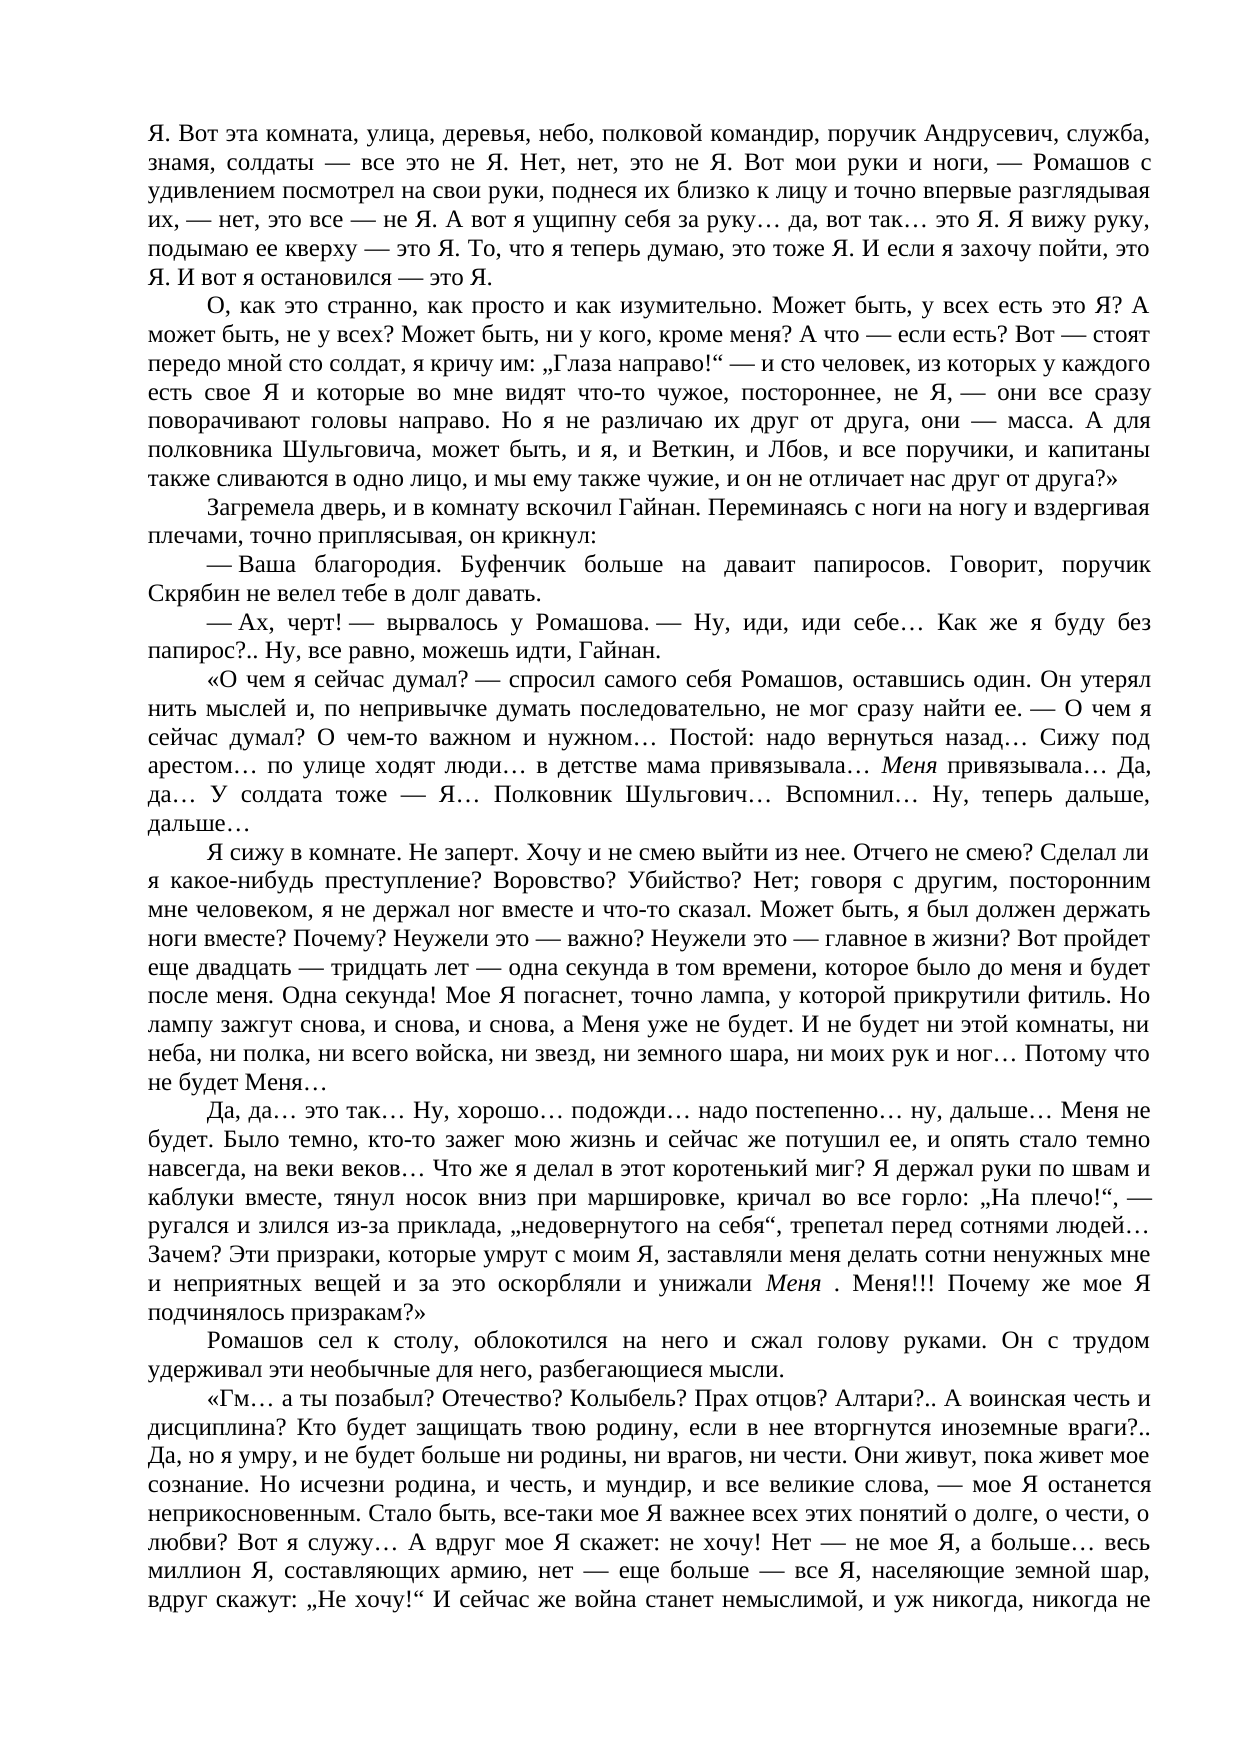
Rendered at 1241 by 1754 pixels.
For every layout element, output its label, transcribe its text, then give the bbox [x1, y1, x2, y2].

text Да, да… это так… Ну, хорошо… подожди… надо постепенно… ну, дальше… Меня не будет. Было темно, кто-то зажег мою жизнь и сейчас же потушил ее, и опять стало темно навсегда, на веки веков… Что же я делал в этот коротенький миг? Я держал руки по швам и каблуки вместе, тянул носок вниз при маршировке, кричал во все горло: „На плечо!“, — ругался и злился из-за приклада, „недовернутого на себя“, трепетал перед сотнями людей… Зачем? Эти призраки, которые умрут с моим Я, заставляли меня делать сотни ненужных мне и неприятных вещей и за это оскорбляли и унижали Меня . Меня!!! Почему же мое Я подчинялось призракам?» [148, 1096, 1152, 1326]
text Ромашов сел к столу, облокотился на него и сжал голову руками. Он с трудом удерживал эти необычные для него, разбегающиеся мысли. [148, 1326, 1152, 1383]
text Я. Вот эта комната, улица, деревья, небо, полковой командир, поручик Андрусевич, служба, знамя, солдаты — все это не Я. Нет, нет, это не Я. Вот мои руки и ноги, — Ромашов с удивлением посмотрел на свои руки, поднеся их близко к лицу и точно впервые разглядывая их, — нет, это все — не Я. А вот я ущипну себя за руку… да, вот так… это Я. Я вижу руку, подымаю ее кверху — это Я. То, что я теперь думаю, это тоже Я. И если я захочу пойти, это Я. И вот я остановился — это Я. [148, 118, 1152, 291]
text Загремела дверь, и в комнату вскочил Гайнан. Переминаясь с ноги на ногу и вздергивая плечами, точно приплясывая, он крикнул: [148, 492, 1152, 549]
text О, как это странно, как просто и как изумительно. Может быть, у всех есть это Я? А может быть, не у всех? Может быть, ни у кого, кроме меня? А что — если есть? Вот — стоят передо мной сто солдат, я кричу им: „Глаза направо!“ — и сто человек, из которых у каждого есть свое Я и которые во мне видят что-то чужое, постороннее, не Я, — они все сразу поворачивают головы направо. Но я не различаю их друг от друга, они — масса. А для полковника Шульговича, может быть, и я, и Веткин, и Лбов, и все поручики, и капитаны также сливаются в одно лицо, и мы ему также чужие, и он не отличает нас друг от друга?» [148, 291, 1152, 492]
text «Гм… а ты позабыл? Отечество? Колыбель? Прах отцов? Алтари?.. А воинская честь и дисциплина? Кто будет защищать твою родину, если в нее вторгнутся иноземные враги?.. Да, но я умру, и не будет больше ни родины, ни врагов, ни чести. Они живут, пока живет мое сознание. Но исчезни родина, и честь, и мундир, и все великие слова, — мое Я останется неприкосновенным. Стало быть, все-таки мое Я важнее всех этих понятий о долге, о чести, о любви? Вот я служу… А вдруг мое Я скажет: не хочу! Нет — не мое Я, а больше… весь миллион Я, составляющих армию, нет — еще больше — все Я, населяющие земной шар, вдруг скажут: „Не хочу!“ И сейчас же война станет немыслимой, и уж никогда, никогда не [148, 1383, 1152, 1613]
text Я сижу в комнате. Не заперт. Хочу и не смею выйти из нее. Отчего не смею? Сделал ли я какое-нибудь преступление? Воровство? Убийство? Нет; говоря с другим, посторонним мне человеком, я не держал ног вместе и что-то сказал. Может быть, я был должен держать ноги вместе? Почему? Неужели это — важно? Неужели это — главное в жизни? Вот пройдет еще двадцать — тридцать лет — одна секунда в том времени, которое было до меня и будет после меня. Одна секунда! Мое Я погаснет, точно лампа, у которой прикрутили фитиль. Но лампу зажгут снова, и снова, и снова, а Меня уже не будет. И не будет ни этой комнаты, ни неба, ни полка, ни всего войска, ни звезд, ни земного шара, ни моих рук и ног… Потому что не будет Меня… [148, 837, 1152, 1096]
text — Ваша благородия. Буфенчик больше на даваит папиросов. Говорит, поручик Скрябин не велел тебе в долг давать. [148, 549, 1152, 607]
text «О чем я сейчас думал? — спросил самого себя Ромашов, оставшись один. Он утерял нить мыслей и, по непривычке думать последовательно, не мог сразу найти ее. — О чем я сейчас думал? О чем-то важном и нужном… Постой: надо вернуться назад… Сижу под арестом… по улице ходят люди… в детстве мама привязывала… Меня привязывала… Да, да… У солдата тоже — Я… Полковник Шульгович… Вспомнил… Ну, теперь дальше, дальше… [148, 664, 1152, 837]
text — Ах, черт! — вырвалось у Ромашова. — Ну, иди, иди себе… Как же я буду без папирос?.. Ну, все равно, можешь идти, Гайнан. [148, 607, 1152, 664]
